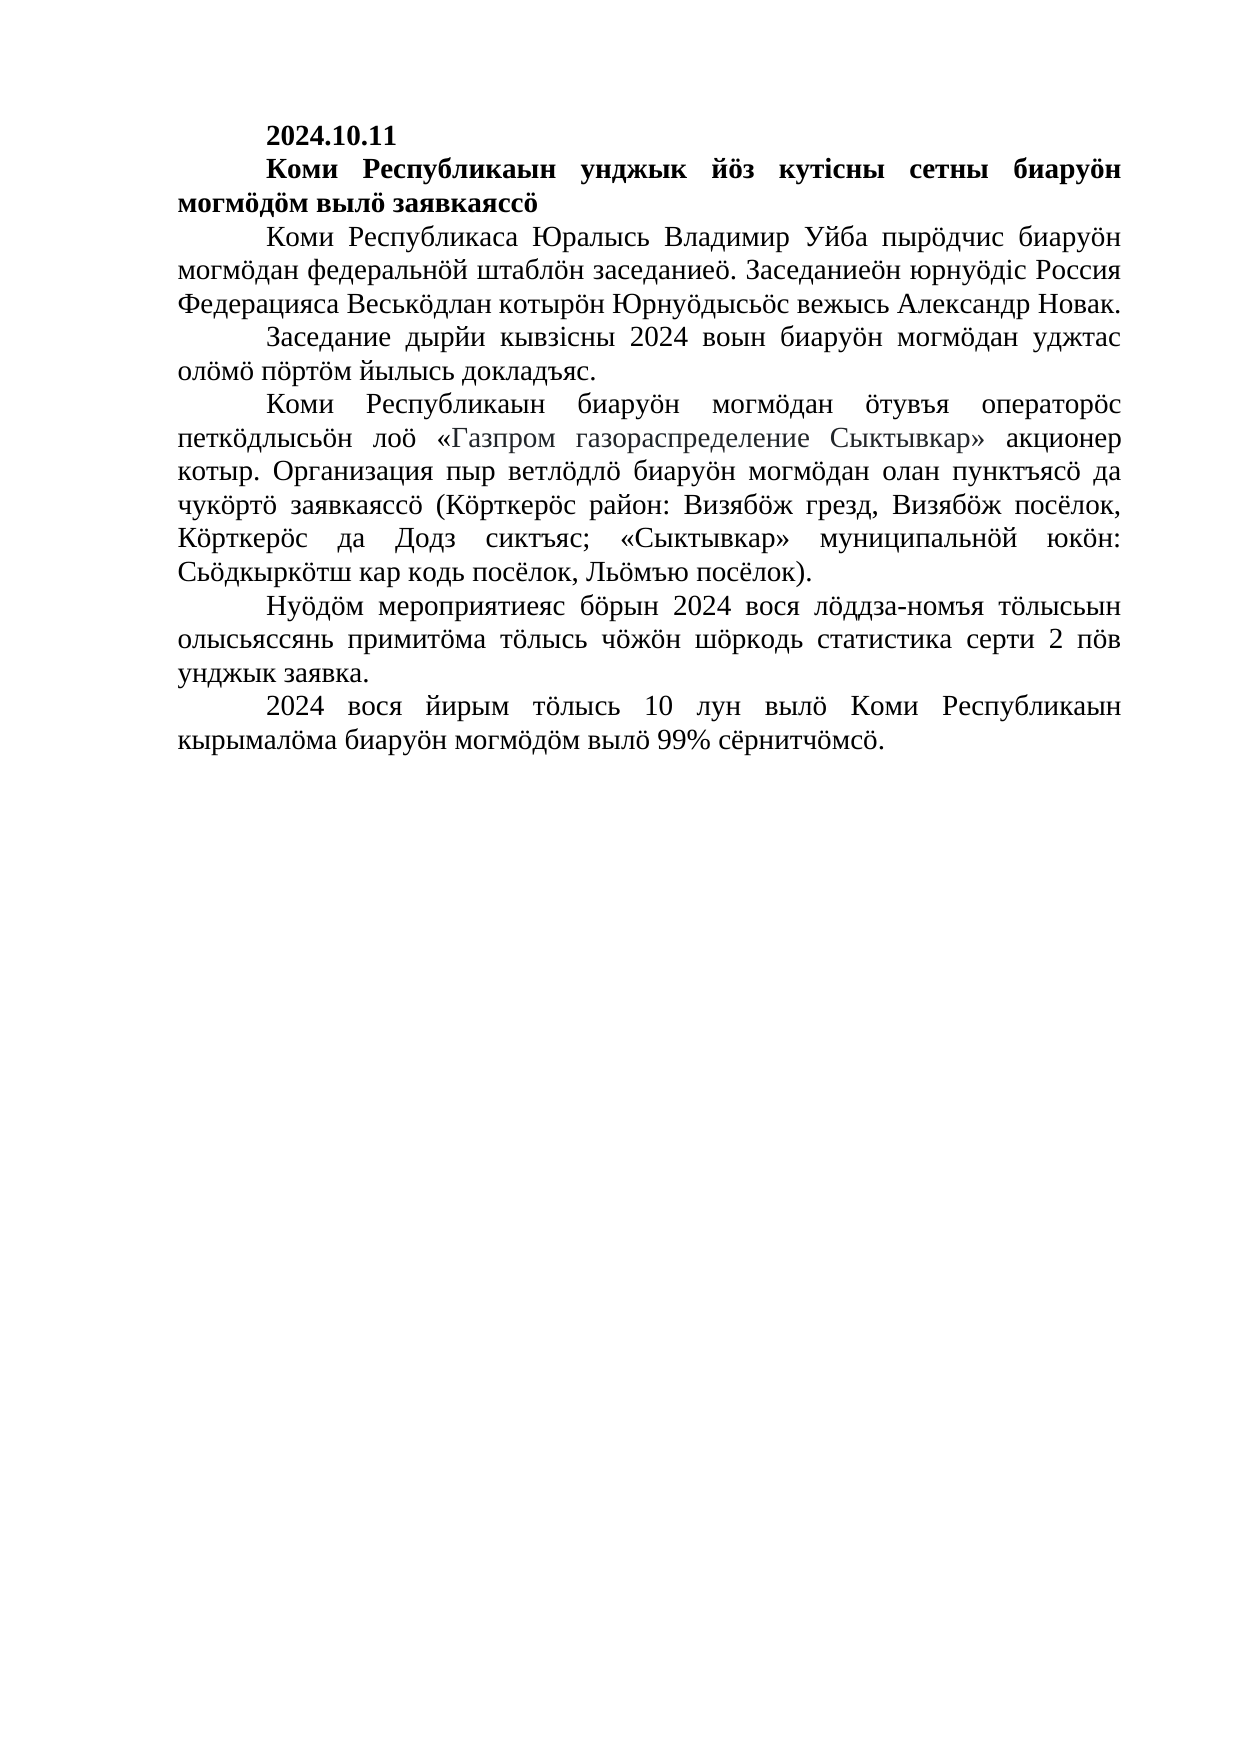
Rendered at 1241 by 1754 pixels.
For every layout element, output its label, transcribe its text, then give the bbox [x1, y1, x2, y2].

text Нуӧдӧм мероприятиеяс бӧрын 2024 вося лӧддза-номъя тӧлысьын олысьяссянь примитӧма тӧлысь чӧжӧн шӧркодь статистика серти 2 пӧв унджык заявка. [177, 588, 1122, 688]
text Заседание дырйи кывзісны 2024 воын биаруӧн могмӧдан уджтас олӧмӧ пӧртӧм йылысь докладъяс. [177, 319, 1122, 386]
text Коми Республикаын биаруӧн могмӧдан ӧтувъя операторӧс петкӧдлысьӧн лоӧ «Газпром газораспределение Сыктывкар» акционер котыр. Организация пыр ветлӧдлӧ биаруӧн могмӧдан олан пунктъясӧ да чукӧртӧ заявкаяссӧ (Кӧрткерӧс район: Визябӧж грезд, Визябӧж посёлок, Кӧрткерӧс да Додз сиктъяс; «Сыктывкар» муниципальнӧй юкӧн: Сьӧдкыркӧтш кар кодь посёлок, Льӧмъю посёлок). [177, 386, 1122, 588]
text 2024 вося йирым тӧлысь 10 лун вылӧ Коми Республикаын кырымалӧма биаруӧн могмӧдӧм вылӧ 99% сёрнитчӧмсӧ. [177, 688, 1122, 755]
text Коми Республикаын унджык йӧз кутісны сетны биаруӧн могмӧдӧм вылӧ заявкаяссӧ [177, 152, 1122, 219]
text Коми Республикаса Юралысь Владимир Уйба пырӧдчис биаруӧн могмӧдан федеральнӧй штаблӧн заседаниеӧ. Заседаниеӧн юрнуӧдіс Россия Федерацияса Веськӧдлан котырӧн Юрнуӧдысьӧс вежысь Александр Новак. [177, 219, 1122, 319]
text 2024.10.11 [177, 118, 1122, 152]
